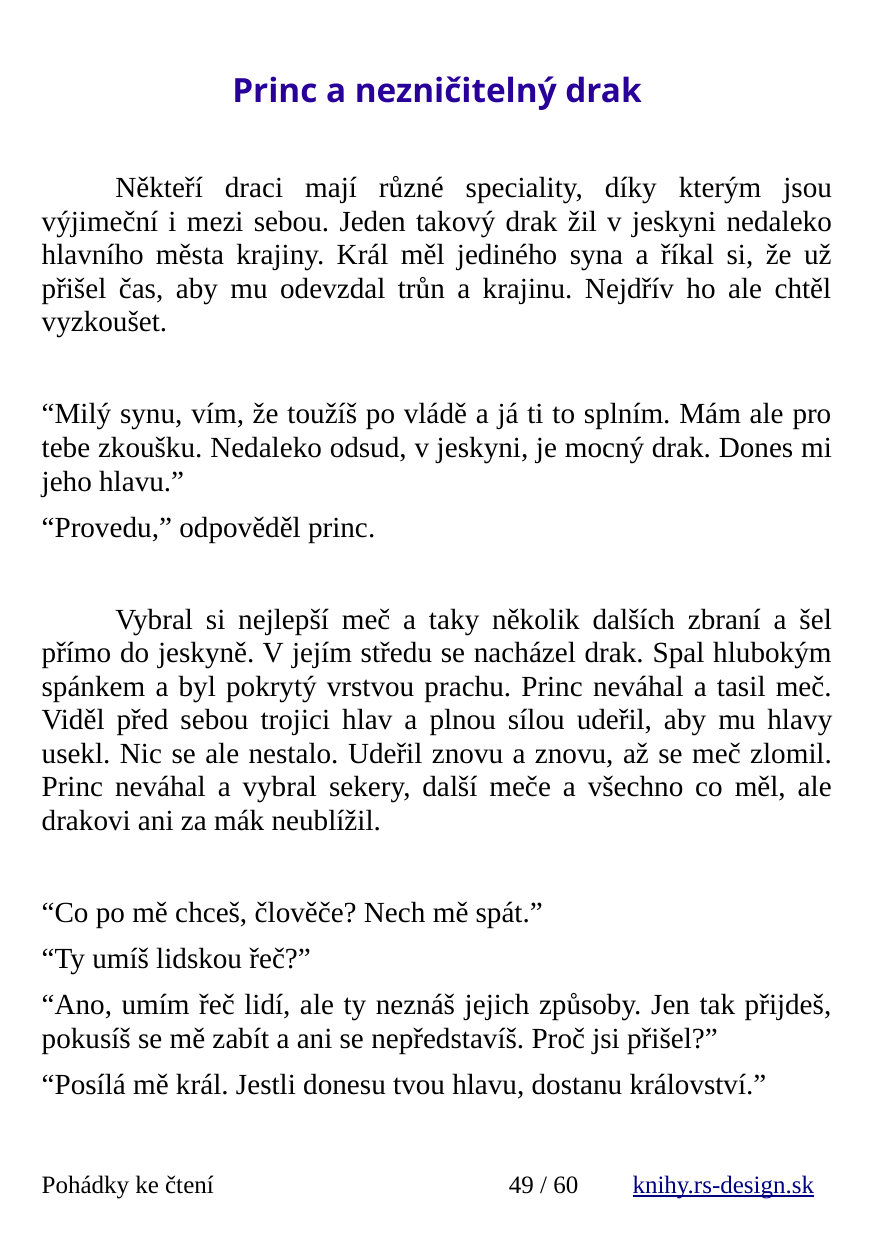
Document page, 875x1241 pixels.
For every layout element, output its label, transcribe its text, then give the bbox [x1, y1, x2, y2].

text Někteří draci mají různé speciality, díky kterým jsou výjimeční i mezi sebou. Jeden takový drak žil v jeskyni nedaleko hlavního města krajiny. Král měl jediného syna a říkal si, že už přišel čas, aby mu odevzdal trůn a krajinu. Nejdřív ho ale chtěl vyzkoušet. [41, 170, 833, 338]
text “Co po mě chceš, člověče? Nech mě spát.” [41, 895, 833, 929]
text “Ano, umím řeč lidí, ale ty neznáš jejich způsoby. Jen tak přijdeš, pokusíš se mě zabít a ani se nepředstavíš. Proč jsi přišel?” [41, 987, 833, 1054]
text “Provedu,” odpověděl princ. [41, 510, 833, 543]
subtitle Princ a nezničitelný drak [41, 66, 833, 112]
text “Milý synu, vím, že toužíš po vládě a já ti to splním. Mám ale pro tebe zkoušku. Nedaleko odsud, v jeskyni, je mocný drak. Dones mi jeho hlavu.” [41, 397, 833, 497]
text “Ty umíš lidskou řeč?” [41, 941, 833, 975]
text “Posílá mě král. Jestli donesu tvou hlavu, dostanu království.” [41, 1067, 833, 1100]
text Vybral si nejlepší meč a taky několik dalších zbraní a šel přímo do jeskyně. V jejím středu se nacházel drak. Spal hlubokým spánkem a byl pokrytý vrstvou prachu. Princ neváhal a tasil meč. Viděl před sebou trojici hlav a plnou sílou udeřil, aby mu hlavy usekl. Nic se ale nestalo. Udeřil znovu a znovu, až se meč zlomil. Princ neváhal a vybral sekery, další meče a všechno co měl, ale drakovi ani za mák neublížil. [41, 602, 833, 837]
